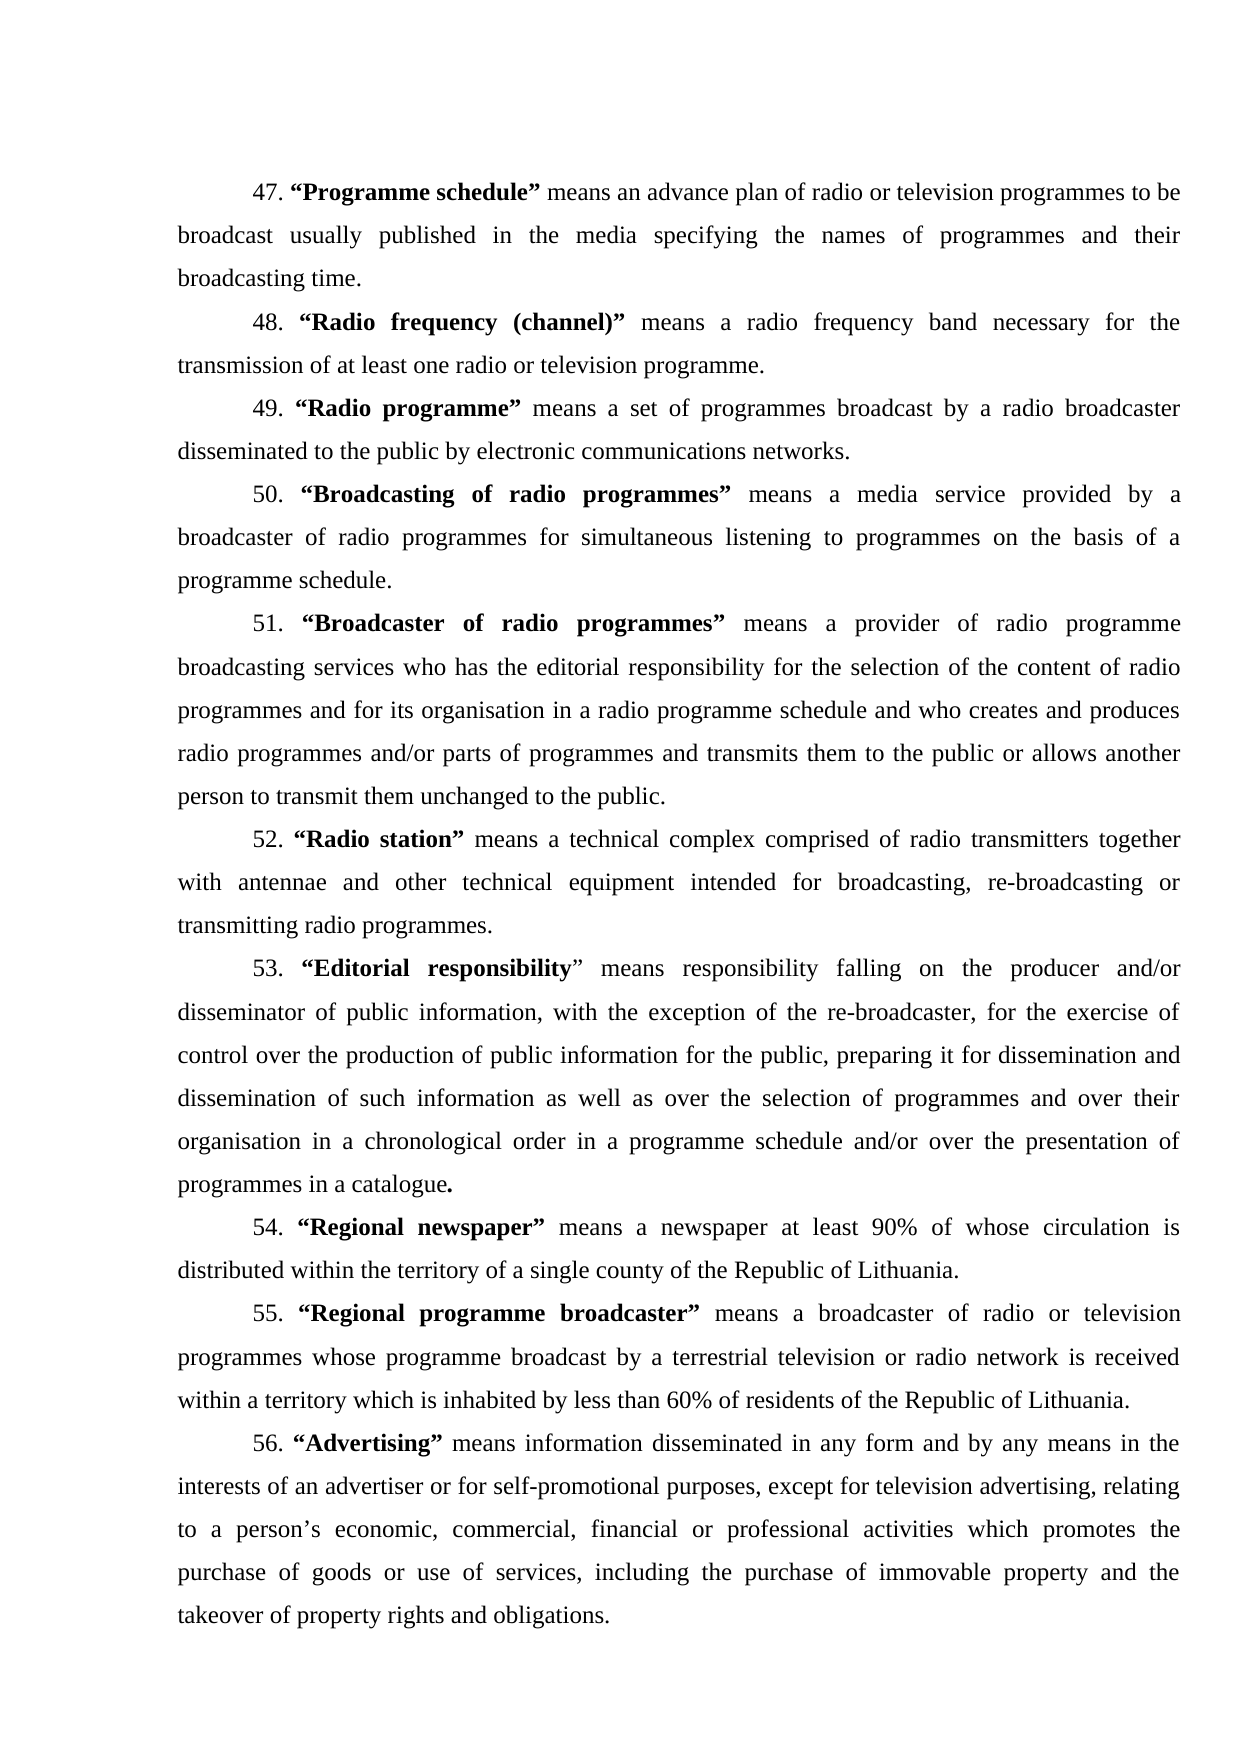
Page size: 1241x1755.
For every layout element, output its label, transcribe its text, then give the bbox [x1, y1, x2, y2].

text 52. “Radio station” means a technical complex comprised of radio transmitters together with antennae and other technical equipment intended for broadcasting, re-broadcasting or transmitting radio programmes. [177, 824, 1181, 939]
text 55. “Regional programme broadcaster” means a broadcaster of radio or television programmes whose programme broadcast by a terrestrial television or radio network is received within a territory which is inhabited by less than 60% of residents of the Republic of Lithuania. [177, 1298, 1181, 1413]
text 49. “Radio programme” means a set of programmes broadcast by a radio broadcaster disseminated to the public by electronic communications networks. [177, 393, 1181, 465]
text 56. “Advertising” means information disseminated in any form and by any means in the interests of an advertiser or for self-promotional purposes, except for television advertising, relating to a person’s economic, commercial, financial or professional activities which promotes the purchase of goods or use of services, including the purchase of immovable property and the takeover of property rights and obligations. [177, 1428, 1181, 1629]
text 51. “Broadcaster of radio programmes” means a provider of radio programme broadcasting services who has the editorial responsibility for the selection of the content of radio programmes and for its organisation in a radio programme schedule and who creates and produces radio programmes and/or parts of programmes and transmits them to the public or allows another person to transmit them unchanged to the public. [177, 608, 1181, 810]
text 54. “Regional newspaper” means a newspaper at least 90% of whose circulation is distributed within the territory of a single county of the Republic of Lithuania. [177, 1212, 1181, 1284]
text 48. “Radio frequency (channel)” means a radio frequency band necessary for the transmission of at least one radio or television programme. [177, 307, 1181, 378]
text 50. “Broadcasting of radio programmes” means a media service provided by a broadcaster of radio programmes for simultaneous listening to programmes on the basis of a programme schedule. [177, 479, 1181, 594]
text 53. “Editorial responsibility” means responsibility falling on the producer and/or disseminator of public information, with the exception of the re-broadcaster, for the exercise of control over the production of public information for the public, preparing it for dissemination and dissemination of such information as well as over the selection of programmes and over their organisation in a chronological order in a programme schedule and/or over the presentation of programmes in a catalogue. [177, 953, 1181, 1198]
text 47. “Programme schedule” means an advance plan of radio or television programmes to be broadcast usually published in the media specifying the names of programmes and their broadcasting time. [177, 177, 1181, 292]
